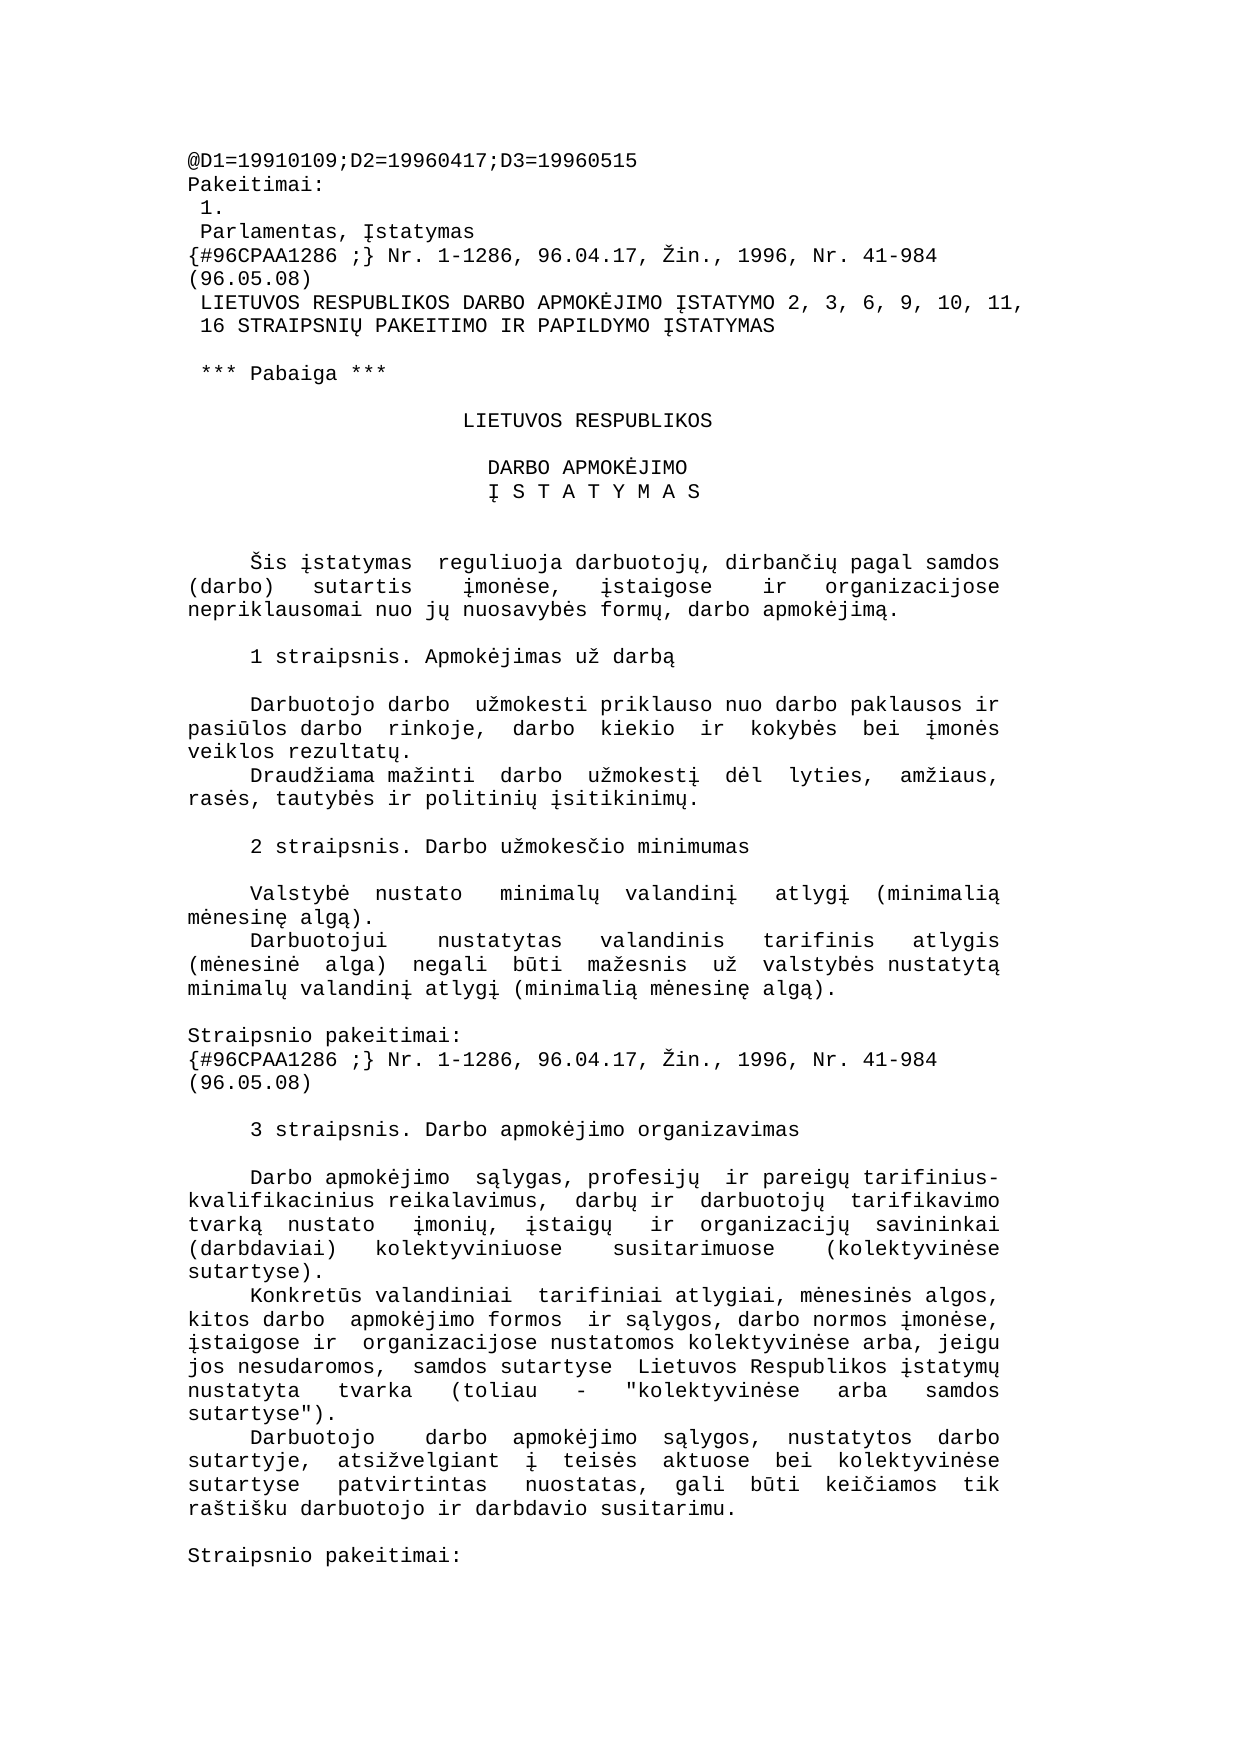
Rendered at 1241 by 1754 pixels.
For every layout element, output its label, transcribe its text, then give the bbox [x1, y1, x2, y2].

text jos nesudaromos, samdos sutartyse Lietuvos Respublikos įstatymų [187, 1356, 1053, 1379]
text tvarką nustato įmonių, įstaigų ir organizacijų savininkai [187, 1214, 1053, 1238]
text raštišku darbuotojo ir darbdavio susitarimu. [187, 1498, 1053, 1521]
text 3 straipsnis. Darbo apmokėjimo organizavimas [187, 1119, 1053, 1143]
text rasės, tautybės ir politinių įsitikinimų. [187, 788, 1053, 812]
text kvalifikacinius reikalavimus, darbų ir darbuotojų tarifikavimo [187, 1190, 1053, 1214]
text Darbo apmokėjimo sąlygas, profesijų ir pareigų tarifinius- [187, 1167, 1053, 1190]
text Darbuotojo darbo apmokėjimo sąlygos, nustatytos darbo [187, 1427, 1053, 1451]
text 1 straipsnis. Apmokėjimas už darbą [187, 647, 1053, 670]
text veiklos rezultatų. [187, 741, 1053, 765]
text LIETUVOS RESPUBLIKOS DARBO APMOKĖJIMO ĮSTATYMO 2, 3, 6, 9, 10, 11, [187, 292, 1053, 316]
text Darbuotojui nustatytas valandinis tarifinis atlygis [187, 930, 1053, 954]
text Parlamentas, Įstatymas [187, 221, 1053, 244]
text 2 straipsnis. Darbo užmokesčio minimumas [187, 836, 1053, 859]
text (darbo) sutartis įmonėse, įstaigose ir organizacijose [187, 576, 1053, 599]
text @D1=19910109;D2=19960417;D3=19960515 [187, 150, 1053, 174]
text sutartyse patvirtintas nuostatas, gali būti keičiamos tik [187, 1474, 1053, 1498]
text {#96CPAA1286 ;} Nr. 1-1286, 96.04.17, Žin., 1996, Nr. 41-984 (96.05.08) [187, 244, 1053, 292]
text Straipsnio pakeitimai: [187, 1025, 1053, 1048]
text Straipsnio pakeitimai: [187, 1545, 1053, 1569]
text nustatyta tvarka (toliau - "kolektyvinėse arba samdos [187, 1379, 1053, 1403]
text sutartyse"). [187, 1403, 1053, 1427]
text sutartyse). [187, 1261, 1053, 1285]
text kitos darbo apmokėjimo formos ir sąlygos, darbo normos įmonėse, [187, 1309, 1053, 1332]
text 16 STRAIPSNIŲ PAKEITIMO IR PAPILDYMO ĮSTATYMAS [187, 316, 1053, 339]
text (darbdaviai) kolektyviniuose susitarimuose (kolektyvinėse [187, 1238, 1053, 1261]
text Darbuotojo darbo užmokesti priklauso nuo darbo paklausos ir [187, 694, 1053, 717]
text minimalų valandinį atlygį (minimalią mėnesinę algą). [187, 978, 1053, 1001]
text mėnesinę algą). [187, 907, 1053, 930]
text Į S T A T Y M A S [187, 481, 1053, 505]
text Šis įstatymas reguliuoja darbuotojų, dirbančių pagal samdos [187, 552, 1053, 576]
text {#96CPAA1286 ;} Nr. 1-1286, 96.04.17, Žin., 1996, Nr. 41-984 (96.05.08) [187, 1048, 1053, 1096]
text sutartyje, atsižvelgiant į teisės aktuose bei kolektyvinėse [187, 1451, 1053, 1474]
text 1. [187, 197, 1053, 221]
text Konkretūs valandiniai tarifiniai atlygiai, mėnesinės algos, [187, 1285, 1053, 1309]
text LIETUVOS RESPUBLIKOS [187, 410, 1053, 434]
text (mėnesinė alga) negali būti mažesnis už valstybės nustatytą [187, 954, 1053, 978]
text Draudžiama mažinti darbo užmokestį dėl lyties, amžiaus, [187, 765, 1053, 788]
text pasiūlos darbo rinkoje, darbo kiekio ir kokybės bei įmonės [187, 717, 1053, 741]
text Pakeitimai: [187, 174, 1053, 197]
text DARBO APMOKĖJIMO [187, 457, 1053, 481]
text nepriklausomai nuo jų nuosavybės formų, darbo apmokėjimą. [187, 599, 1053, 623]
text Valstybė nustato minimalų valandinį atlygį (minimalią [187, 883, 1053, 907]
text įstaigose ir organizacijose nustatomos kolektyvinėse arba, jeigu [187, 1332, 1053, 1356]
text *** Pabaiga *** [187, 363, 1053, 386]
